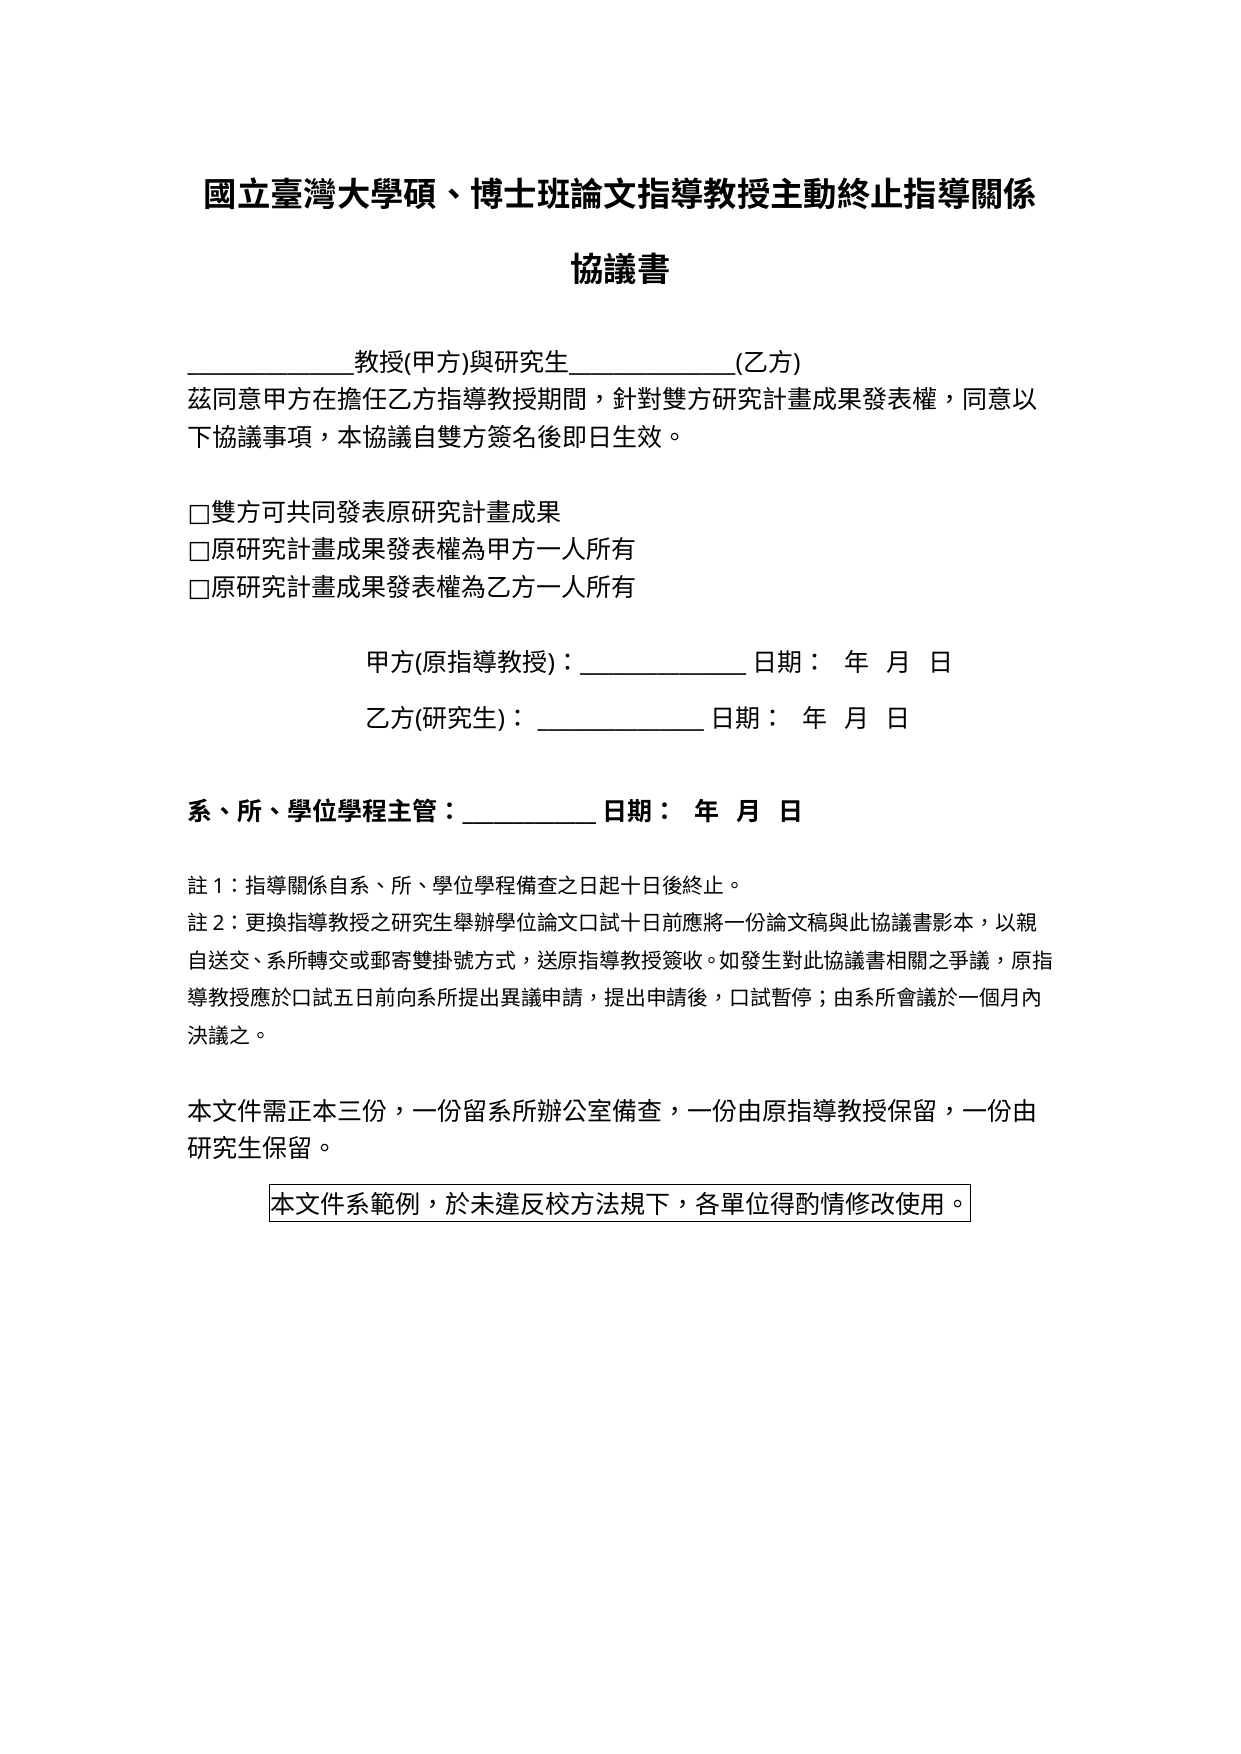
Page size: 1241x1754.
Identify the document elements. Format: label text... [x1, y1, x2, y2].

text 註2：更換指導教授之研究生舉辦學位論文口試十日前應將一份論文稿與此協議書影本，以親自送交、系所轉交或郵寄雙掛號方式，送原指導教授簽收。如發生對此協議書相關之爭議，原指導教授應於口試五日前向系所提出異議申請，提出申請後，口試暫停；由系所會議於一個月內決議之。 [187, 903, 1053, 1053]
text 本文件需正本三份，一份留系所辦公室備查，一份由原指導教授保留，一份由研究生保留。 [187, 1091, 1053, 1166]
text □原研究計畫成果發表權為甲方一人所有 [187, 529, 1053, 567]
text 茲同意甲方在擔任乙方指導教授期間，針對雙方研究計畫成果發表權，同意以下協議事項，本協議自雙方簽名後即日生效。 [187, 379, 1053, 454]
text 乙方(研究生)： _______________ 日期： 年 月 日 [187, 697, 1053, 735]
text 甲方(原指導教授)：_______________ 日期： 年 月 日 [187, 642, 1053, 679]
text _______________教授(甲方)與研究生_______________(乙方) [187, 342, 1053, 379]
text 協議書 [187, 229, 1053, 304]
text 國立臺灣大學碩、博士班論文指導教授主動終止指導關係 [187, 154, 1053, 229]
text 系、所、學位學程主管：_____________ 日期： 年 月 日 [187, 791, 1053, 828]
text □雙方可共同發表原研究計畫成果 [187, 492, 1053, 529]
text 註1：指導關係自系、所、學位學程備查之日起十日後終止。 [187, 866, 1053, 903]
text □原研究計畫成果發表權為乙方一人所有 [187, 567, 1053, 604]
text 本文件系範例，於未違反校方法規下，各單位得酌情修改使用。 [187, 1166, 1053, 1241]
